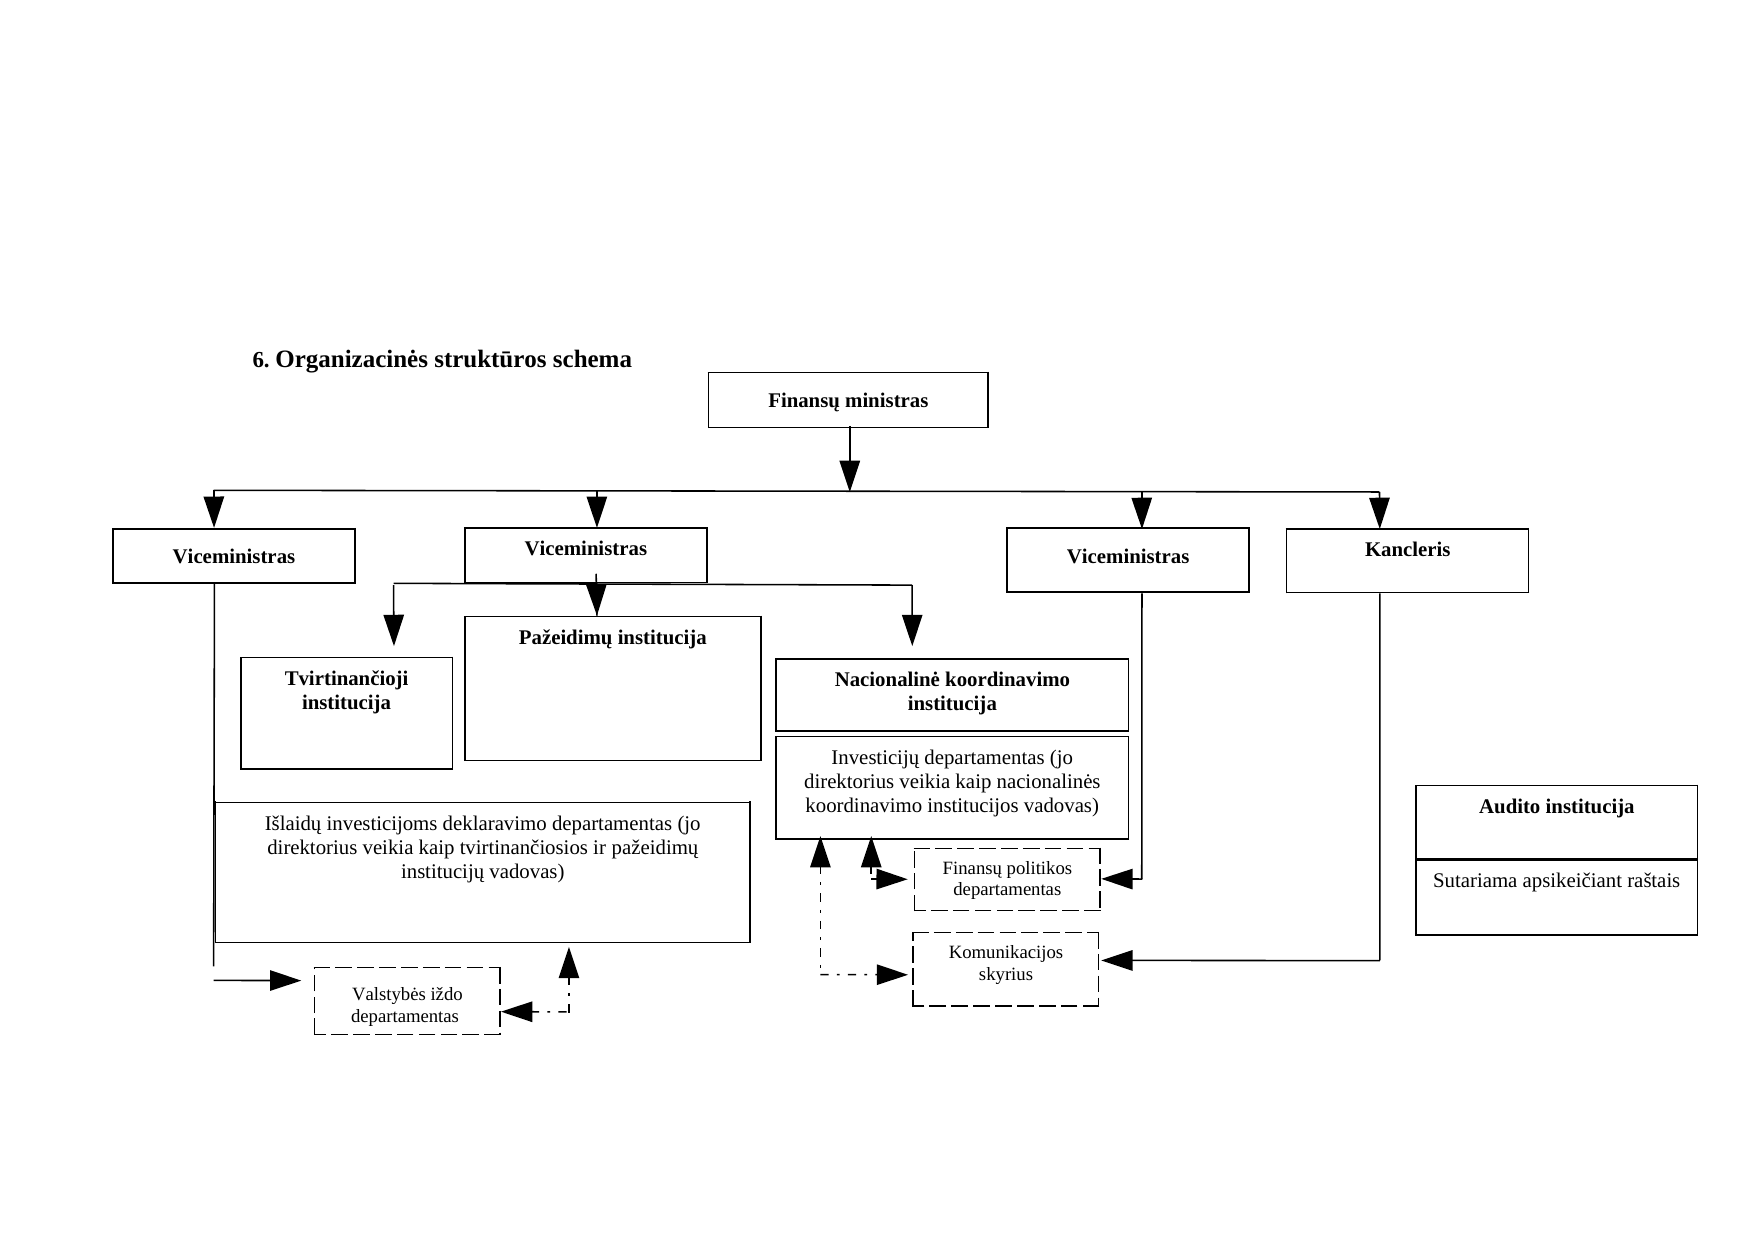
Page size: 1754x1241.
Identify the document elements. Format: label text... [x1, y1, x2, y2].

text Išlaidų investicijoms deklaravimo departamentas (jo direktorius veikia kaip tvirtinančiosios ir pažeidimų institucijų vadovas) [231, 811, 734, 883]
text Komunikacijos skyrius [929, 941, 1083, 984]
text Viceministras [480, 536, 691, 560]
text Investicijų departamentas (jo direktorius veikia kaip nacionalinės koordinavimo institucijos vadovas) [792, 745, 1113, 817]
text Valstybės iždo departamentas [330, 983, 484, 1026]
text Kancleris [1302, 537, 1513, 561]
text Finansų politikos departamentas [930, 857, 1084, 900]
text [709, 373, 987, 427]
text Viceministras [1022, 543, 1233, 568]
text Pažeidimų institucija [480, 624, 745, 649]
text Audito institucija [1432, 794, 1682, 818]
text Viceministras [128, 544, 339, 568]
text Tvirtinančioji institucija [256, 666, 436, 714]
text Nacionalinė koordinavimo institucija [792, 667, 1113, 715]
text 6. Organizacinės struktūros schema [177, 344, 1695, 373]
text Finansų ministras [724, 388, 972, 412]
text Sutariama apsikeičiant raštais [1432, 868, 1682, 892]
